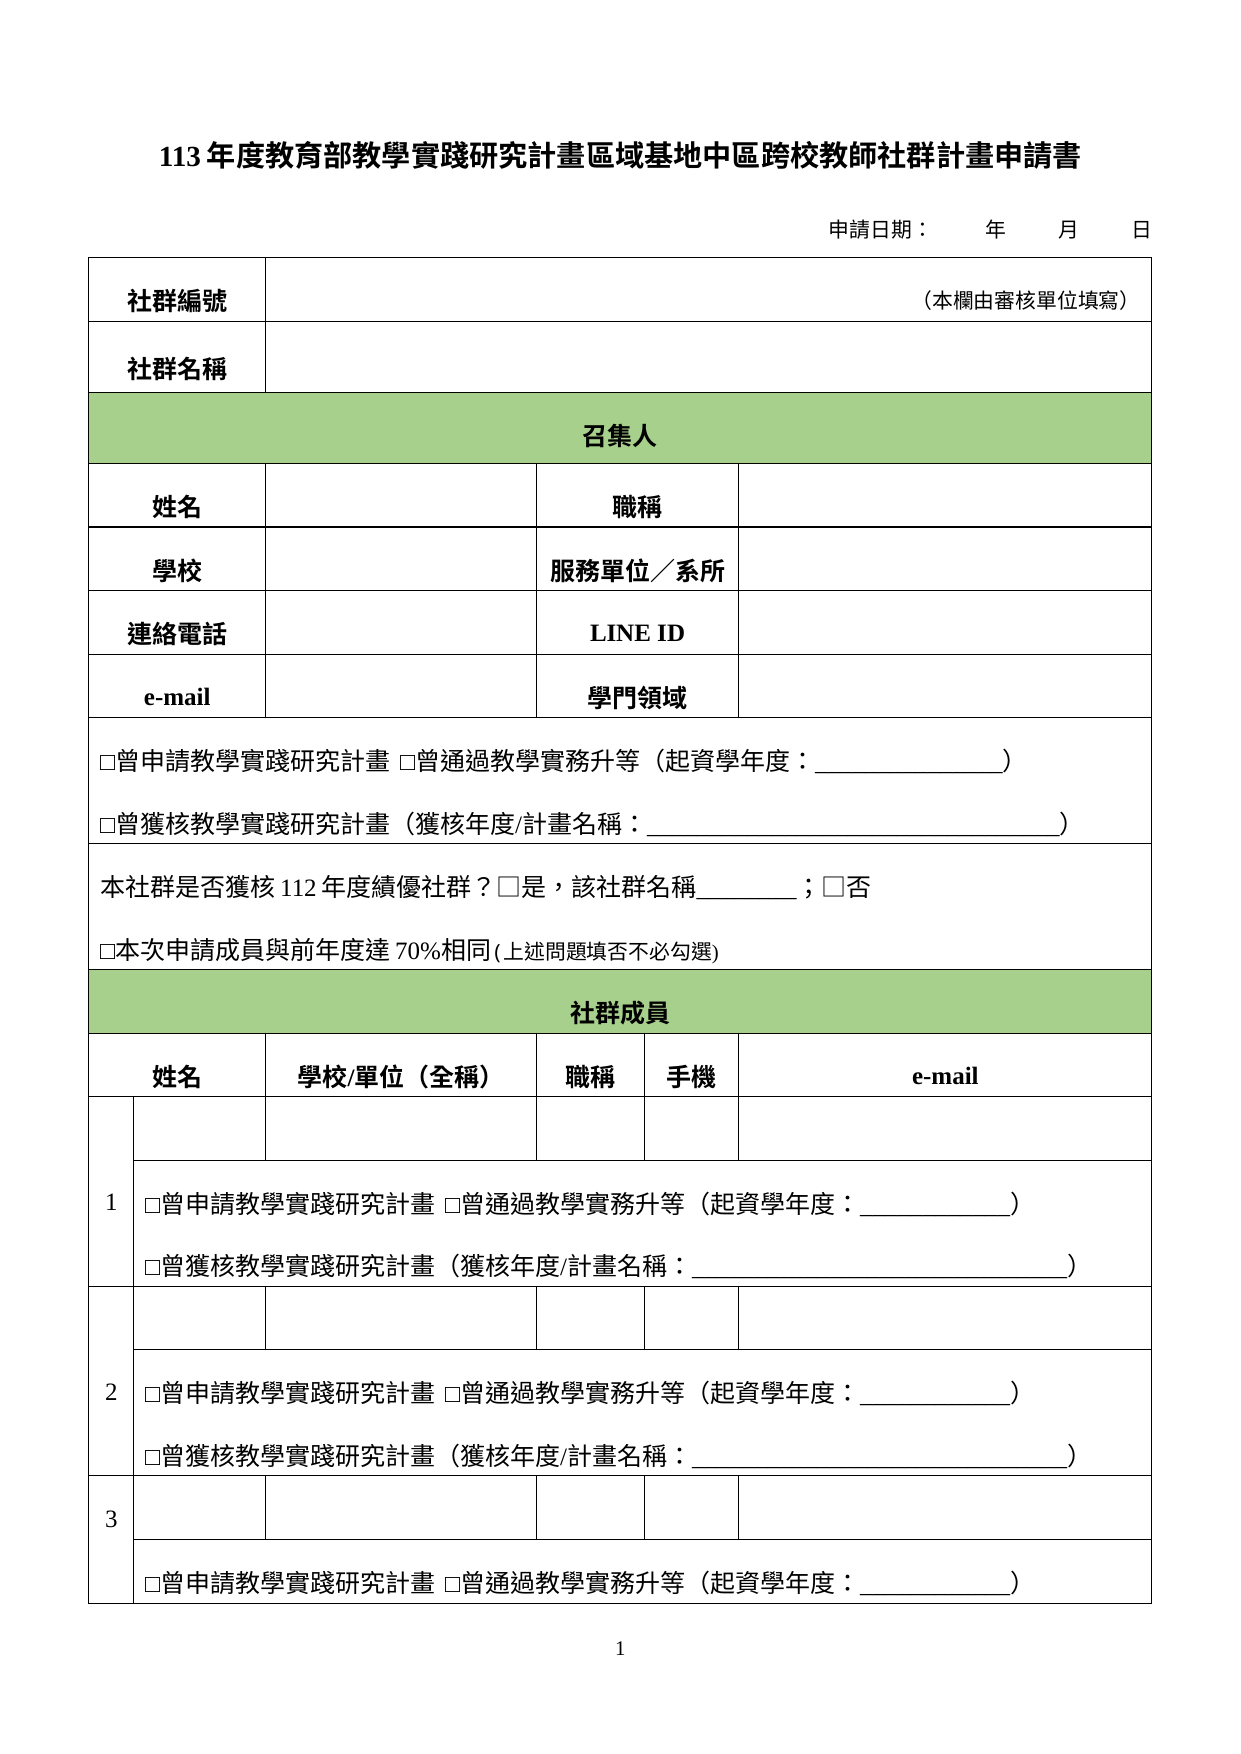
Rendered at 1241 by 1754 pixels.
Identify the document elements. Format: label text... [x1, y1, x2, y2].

table_cell e-mail [89, 655, 265, 717]
table_cell 職稱 [537, 464, 738, 526]
table_cell [134, 1287, 265, 1349]
table_cell 召集人 [89, 393, 1151, 463]
table_cell 職稱 [537, 1034, 644, 1096]
table_cell [739, 464, 1151, 526]
table_cell e-mail [739, 1034, 1151, 1096]
table_cell [645, 1476, 738, 1539]
table_cell 社群名稱 [89, 322, 265, 392]
text 113年度教育部教學實踐研究計畫區域基地中區跨校教師社群計畫申請書 [89, 112, 1152, 175]
table_cell □曾申請教學實踐研究計畫 □曾通過教學實務升等（起資學年度：____________） □曾獲核教學實踐研究計畫（獲核年度/計畫名稱：______________________________） [134, 1161, 1151, 1286]
table_cell 3 [89, 1476, 133, 1602]
table_cell 姓名 [89, 464, 265, 526]
table_cell [266, 528, 536, 590]
table_cell [134, 1097, 265, 1160]
table_cell LINE ID [537, 591, 738, 653]
table_cell [266, 1476, 536, 1539]
table_cell □曾申請教學實踐研究計畫 □曾通過教學實務升等（起資學年度：_______________） □曾獲核教學實踐研究計畫（獲核年度/計畫名稱：_________________________________） [89, 718, 1151, 843]
table_cell 1 [89, 1097, 133, 1286]
table_cell 手機 [645, 1034, 738, 1096]
table_cell [645, 1097, 738, 1160]
table_cell 姓名 [89, 1034, 265, 1096]
table_cell [739, 655, 1151, 717]
table_cell [739, 1287, 1151, 1349]
table_header （本欄由審核單位填寫） [266, 258, 1151, 321]
table_cell [266, 591, 536, 653]
table_cell [266, 322, 1151, 392]
table_cell [739, 1476, 1151, 1539]
table_cell [266, 1287, 536, 1349]
table_header 社群編號 [89, 258, 265, 321]
table_cell [134, 1476, 265, 1539]
table_cell [739, 1097, 1151, 1160]
table_cell 學校 [89, 528, 265, 590]
table_cell [266, 464, 536, 526]
table_cell [739, 591, 1151, 653]
table_cell 本社群是否獲核112年度績優社群？□是，該社群名稱________；□否 □本次申請成員與前年度達70%相同(上述問題填否不必勾選) [89, 844, 1151, 969]
table_cell [739, 528, 1151, 590]
table_cell [537, 1097, 644, 1160]
table_cell 連絡電話 [89, 591, 265, 653]
table_cell 學校/單位（全稱） [266, 1034, 536, 1096]
table_cell [537, 1476, 644, 1539]
table_cell 學門領域 [537, 655, 738, 717]
table_cell □曾申請教學實踐研究計畫 □曾通過教學實務升等（起資學年度：____________） [134, 1540, 1151, 1602]
table_cell [266, 655, 536, 717]
table_cell 2 [89, 1287, 133, 1475]
table_cell 服務單位／系所 [537, 528, 738, 590]
table_cell [645, 1287, 738, 1349]
text 申請日期： 年 月 日 [89, 187, 1152, 250]
table_cell □曾申請教學實踐研究計畫 □曾通過教學實務升等（起資學年度：____________） □曾獲核教學實踐研究計畫（獲核年度/計畫名稱：______________________________） [134, 1350, 1151, 1475]
table_cell [537, 1287, 644, 1349]
table_cell 社群成員 [89, 970, 1151, 1033]
table_cell [266, 1097, 536, 1160]
